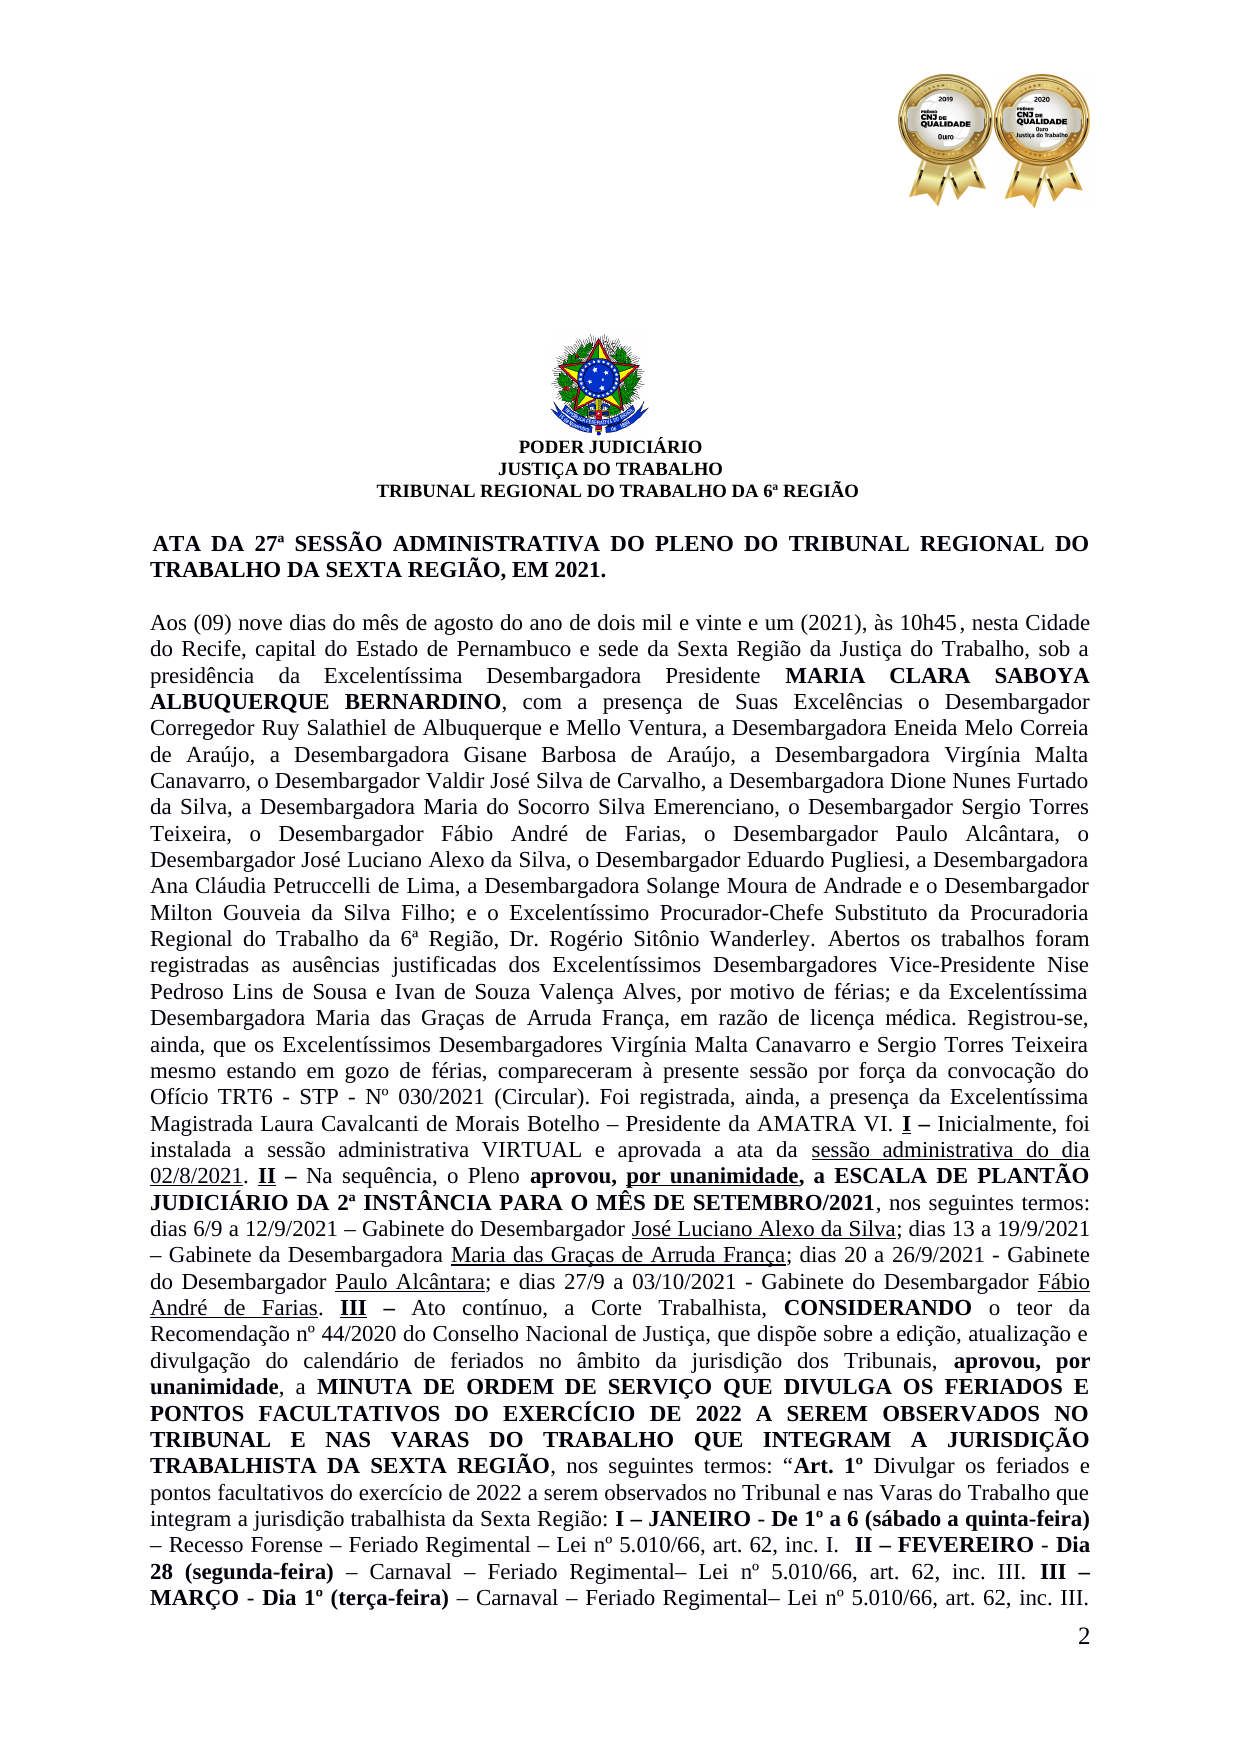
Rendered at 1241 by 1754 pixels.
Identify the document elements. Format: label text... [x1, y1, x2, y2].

text Aos (09) nove dias do mês de agosto do ano de dois mil e vinte e um (2021), às 10h45, nesta Cidade do Recife, capital do Estado de Pernambuco e sede da Sexta Região da Justiça do Trabalho, sob a presidência da Excelentíssima Desembargadora Presidente MARIA CLARA SABOYA ALBUQUERQUE BERNARDINO, com a presença de Suas Excelências o Desembargador Corregedor Ruy Salathiel de Albuquerque e Mello Ventura, a Desembargadora Eneida Melo Correia de Araújo, a Desembargadora Gisane Barbosa de Araújo, a Desembargadora Virgínia Malta Canavarro, o Desembargador Valdir José Silva de Carvalho, a Desembargadora Dione Nunes Furtado da Silva, a Desembargadora Maria do Socorro Silva Emerenciano, o Desembargador Sergio Torres Teixeira, o Desembargador Fábio André de Farias, o Desembargador Paulo Alcântara, o Desembargador José Luciano Alexo da Silva, o Desembargador Eduardo Pugliesi, a Desembargadora Ana Cláudia Petruccelli de Lima, a Desembargadora Solange Moura de Andrade e o Desembargador Milton Gouveia da Silva Filho; e o Excelentíssimo Procurador-Chefe Substituto da Procuradoria Regional do Trabalho da 6ª Região, Dr. Rogério Sitônio Wanderley. Abertos os trabalhos foram registradas as ausências justificadas dos Excelentíssimos Desembargadores Vice-Presidente Nise Pedroso Lins de Sousa e Ivan de Souza Valença Alves, por motivo de férias; e da Excelentíssima Desembargadora Maria das Graças de Arruda França, em razão de licença médica. Registrou-se, ainda, que os Excelentíssimos Desembargadores Virgínia Malta Canavarro e Sergio Torres Teixeira mesmo estando em gozo de férias, compareceram à presente sessão por força da convocação do Ofício TRT6 - STP - Nº 030/2021 (Circular). Foi registrada, ainda, a presença da Excelentíssima Magistrada Laura Cavalcanti de Morais Botelho – Presidente da AMATRA VI. I – Inicialmente, foi instalada a sessão administrativa VIRTUAL e aprovada a ata da sessão administrativa do dia 02/8/2021. II – Na sequência, o Pleno aprovou, por unanimidade, a ESCALA DE PLANTÃO JUDICIÁRIO DA 2ª INSTÂNCIA PARA O MÊS DE SETEMBRO/2021, nos seguintes termos: dias 6/9 a 12/9/2021 – Gabinete do Desembargador José Luciano Alexo da Silva; dias 13 a 19/9/2021 – Gabinete da Desembargadora Maria das Graças de Arruda França; dias 20 a 26/9/2021 - Gabinete do Desembargador Paulo Alcântara; e dias 27/9 a 03/10/2021 - Gabinete do Desembargador Fábio André de Farias. III – Ato contínuo, a Corte Trabalhista, CONSIDERANDO o teor da Recomendação nº 44/2020 do Conselho Nacional de Justiça, que dispõe sobre a edição, atualização e divulgação do calendário de feriados no âmbito da jurisdição dos Tribunais, aprovou, por unanimidade, a MINUTA DE ORDEM DE SERVIÇO QUE DIVULGA OS FERIADOS E PONTOS FACULTATIVOS DO EXERCÍCIO DE 2022 A SEREM OBSERVADOS NO TRIBUNAL E NAS VARAS DO TRABALHO QUE INTEGRAM A JURISDIÇÃO TRABALHISTA DA SEXTA REGIÃO, nos seguintes termos: “Art. 1º Divulgar os feriados e pontos facultativos do exercício de 2022 a serem observados no Tribunal e nas Varas do Trabalho que integram a jurisdição trabalhista da Sexta Região: I – JANEIRO - De 1º a 6 (sábado a quinta-feira) – Recesso Forense – Feriado Regimental – Lei nº 5.010/66, art. 62, inc. I. II – FEVEREIRO - Dia 28 (segunda-feira) – Carnaval – Feriado Regimental– Lei nº 5.010/66, art. 62, inc. III. III – MARÇO - Dia 1º (terça-feira) – Carnaval – Feriado Regimental– Lei nº 5.010/66, art. 62, inc. III. [150, 609, 1090, 1610]
text ATA DA 27ª SESSÃO ADMINISTRATIVA DO PLENO DO TRIBUNAL REGIONAL DO TRABALHO DA SEXTA REGIÃO, EM 2021. [150, 530, 1091, 583]
